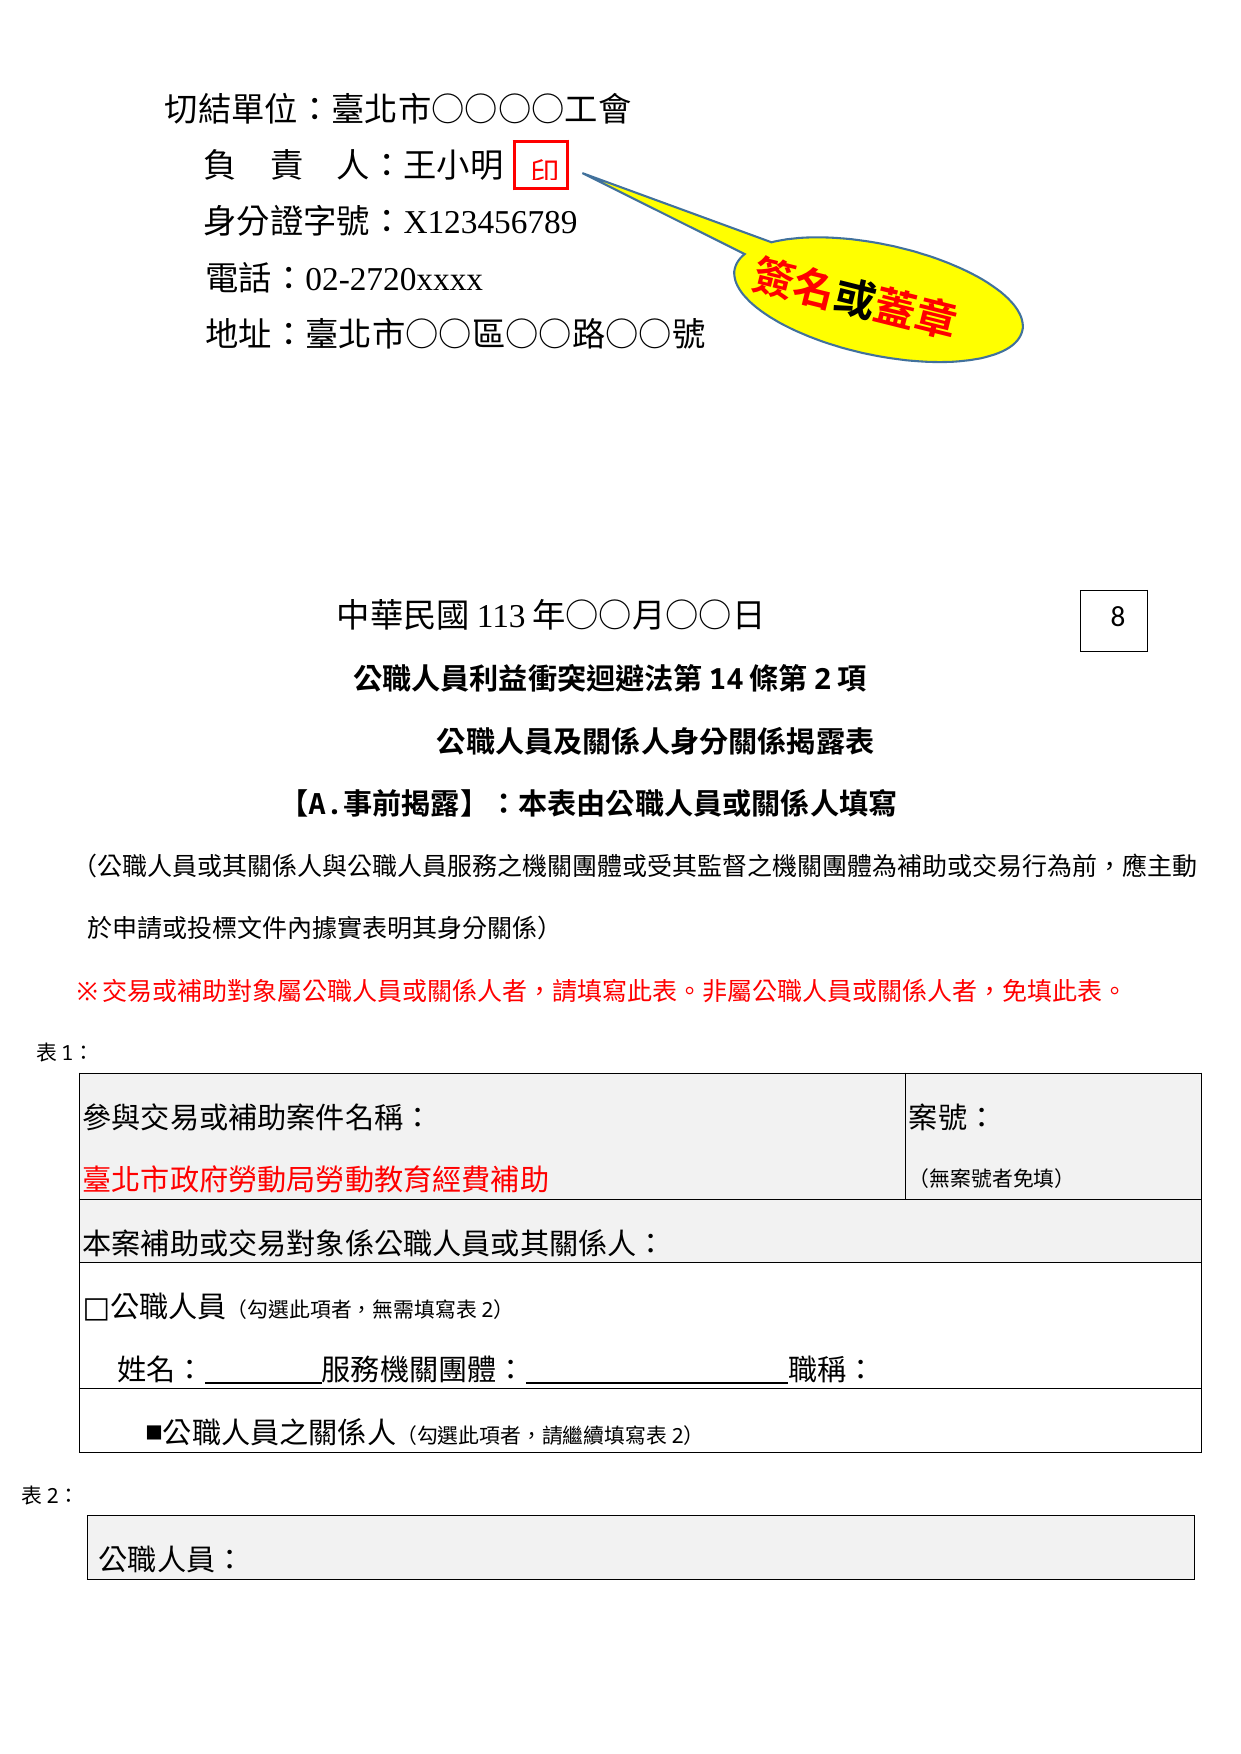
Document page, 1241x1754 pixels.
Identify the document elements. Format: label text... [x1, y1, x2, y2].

text 【A.事前揭露】：本表由公職人員或關係人填寫 [131, 760, 1150, 823]
text [673, 204, 1150, 241]
text 地址：臺北市○○區○○路○○號 [203, 316, 858, 354]
text [516, 143, 566, 187]
text （公職人員或其關係人與公職人員服務之機關團體或受其監督之機關團體為補助或交易行為前，應主動於申請或投標文件內據實表明其身分關係） [72, 823, 1219, 948]
text 印 [531, 150, 551, 180]
text 電話：02-2720xxxx [946, 260, 1150, 298]
text [1002, 316, 1150, 354]
text 公職人員利益衝突迴避法第14條第2項 [131, 635, 1150, 698]
text ※交易或補助對象屬公職人員或關係人者，請填寫此表。非屬公職人員或關係人者，免填此表。 [72, 948, 1240, 1010]
text [569, 148, 1150, 185]
table_cell 本案補助或交易對象係公職人員或其關係人： [80, 1200, 1201, 1262]
text 表1： [0, 1010, 1229, 1073]
text 8 [1096, 598, 1132, 634]
table_header 公職人員： [88, 1516, 1194, 1579]
text 負 責 人：王小明 [131, 141, 513, 190]
text 公職人員及關係人身分關係揭露表 [131, 698, 1150, 760]
text 電話：02-2720xxxx [203, 260, 743, 298]
text 中華民國113年○○月○○日 [203, 598, 1080, 635]
table_header 案號： （無案號者免填） [906, 1074, 1201, 1199]
text 切結單位：臺北市○○○○工會 [131, 91, 1150, 129]
table_cell □公職人員（勾選此項者，無需填寫表2） 姓名： 服務機關團體： 職稱： [80, 1263, 1201, 1388]
table_cell ■公職人員之關係人（勾選此項者，請繼續填寫表2） [80, 1389, 1201, 1452]
text [1081, 591, 1147, 651]
text 身分證字號：X123456789 [131, 204, 714, 241]
text 表2： [0, 1453, 1150, 1515]
table_header 參與交易或補助案件名稱： 臺北市政府勞動局勞動教育經費補助 [80, 1074, 905, 1199]
